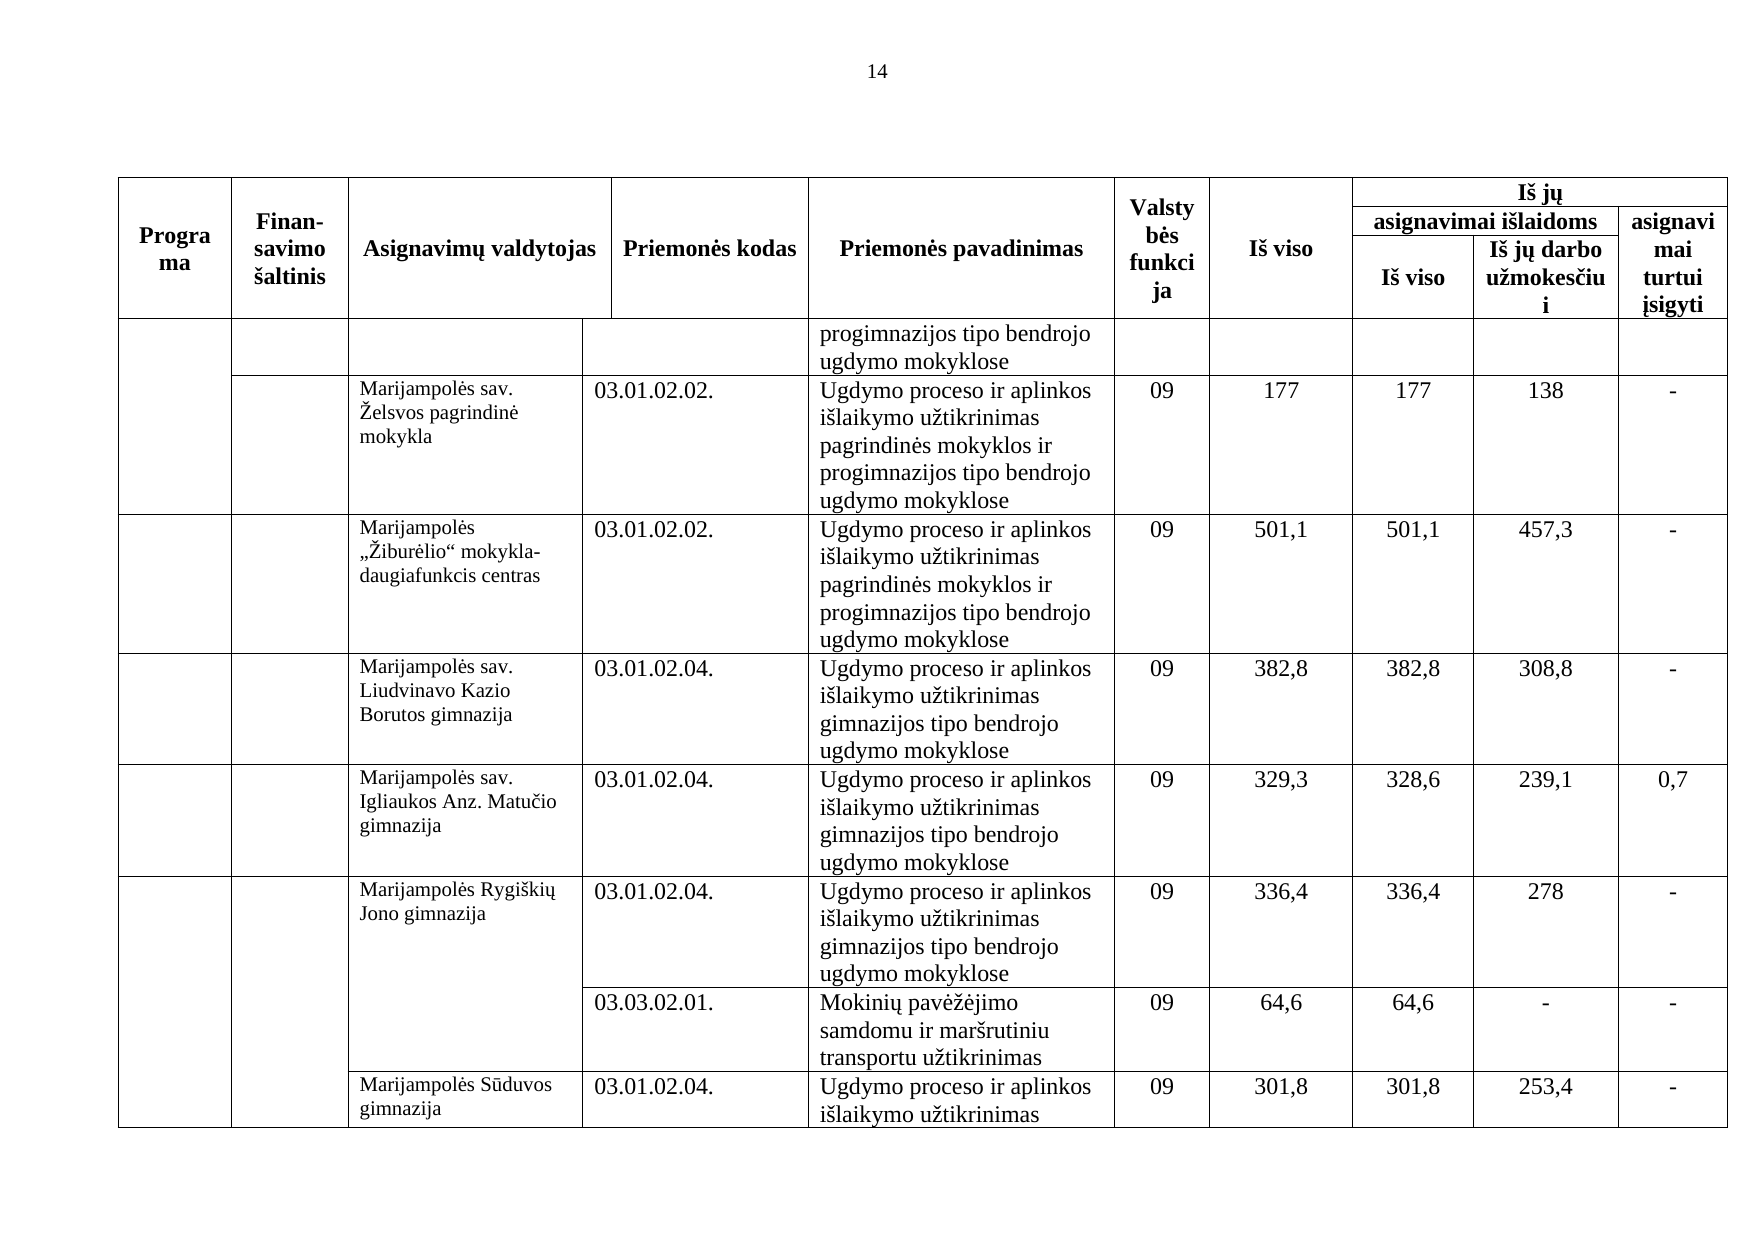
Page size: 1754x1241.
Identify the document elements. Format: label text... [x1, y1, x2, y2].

table_cell 253,4 [1474, 1072, 1618, 1127]
table_cell Marijampolės „Žiburėlio“ mokykla-daugiafunkcis centras [349, 515, 582, 653]
table_cell 501,1 [1210, 515, 1352, 653]
table_cell asignavimai išlaidoms [1353, 207, 1618, 234]
table_cell 177 [1210, 376, 1352, 514]
table_cell 64,6 [1353, 988, 1473, 1071]
table_cell [1210, 319, 1352, 374]
table_cell 09 [1115, 515, 1209, 653]
table_cell - [1474, 988, 1618, 1071]
table_cell 501,1 [1353, 515, 1473, 653]
table_cell 336,4 [1353, 877, 1473, 987]
table_cell 09 [1115, 1072, 1209, 1127]
table_cell 308,8 [1474, 654, 1618, 764]
table_cell Marijampolės sav. Igliaukos Anz. Matučio gimnazija [349, 765, 582, 876]
table_cell 03.01.02.02. [583, 515, 808, 653]
table_header Asignavimų valdytojas [349, 178, 611, 318]
table_cell Ugdymo proceso ir aplinkos išlaikymo užtikrinimas gimnazijos tipo bendrojo ugdymo mokyklose [809, 765, 1114, 876]
table_cell 138 [1474, 376, 1618, 514]
table_cell 03.01.02.04. [583, 654, 808, 764]
table_cell - [1619, 654, 1727, 764]
table_cell [1353, 319, 1473, 374]
table_cell - [1619, 988, 1727, 1071]
table_cell 03.03.02.01. [583, 988, 808, 1071]
table_header Valstybės funkcija [1115, 178, 1209, 318]
table_cell Ugdymo proceso ir aplinkos išlaikymo užtikrinimas pagrindinės mokyklos ir progimnazijos tipo bendrojo ugdymo mokyklose [809, 376, 1114, 514]
table_cell 09 [1115, 765, 1209, 876]
table_cell 177 [1353, 376, 1473, 514]
table_cell 457,3 [1474, 515, 1618, 653]
table_cell asignavimai turtui įsigyti [1619, 207, 1727, 318]
table_cell Iš viso [1353, 236, 1473, 318]
table_cell [1115, 319, 1209, 374]
table_cell [232, 515, 348, 653]
table_cell 03.01.02.04. [583, 1072, 808, 1127]
table_cell progimnazijos tipo bendrojo ugdymo mokyklose [809, 319, 1114, 374]
table_cell - [1619, 319, 1727, 374]
table_cell 301,8 [1210, 1072, 1352, 1127]
table_cell - [1619, 376, 1727, 514]
table_cell 03.01.02.04. [583, 877, 808, 987]
table_cell [119, 765, 231, 876]
table_cell 382,8 [1210, 654, 1352, 764]
table_cell [119, 877, 231, 1127]
table_header Programa [119, 178, 231, 318]
table_cell 09 [1115, 877, 1209, 987]
table_cell 09 [1115, 654, 1209, 764]
table_cell [119, 654, 231, 764]
table_cell - [1619, 1072, 1727, 1127]
table_cell [1474, 319, 1618, 374]
table_cell 03.01.02.02. [583, 376, 808, 514]
table_cell [232, 765, 348, 876]
table_cell 301,8 [1353, 1072, 1473, 1127]
table_cell Marijampolės Sūduvos gimnazija [349, 1072, 582, 1127]
table_cell [232, 654, 348, 764]
table_cell Ugdymo proceso ir aplinkos išlaikymo užtikrinimas gimnazijos tipo bendrojo ugdymo mokyklose [809, 654, 1114, 764]
table_cell - [1619, 877, 1727, 987]
table_cell - [1619, 515, 1727, 653]
table_cell 09 [1115, 988, 1209, 1071]
table_cell [119, 515, 231, 653]
table_cell 278 [1474, 877, 1618, 987]
table_header Iš viso [1210, 178, 1352, 318]
table_cell [349, 319, 582, 374]
table_header Finan-savimo šaltinis [232, 178, 348, 318]
table_cell 03.01.02.04. [583, 765, 808, 876]
table_cell 382,8 [1353, 654, 1473, 764]
table_cell 09 [1115, 376, 1209, 514]
table_cell Mokinių pavėžėjimo samdomu ir maršrutiniu transportu užtikrinimas [809, 988, 1114, 1071]
table_cell [119, 319, 231, 514]
table_cell Marijampolės sav. Želsvos pagrindinė mokykla [349, 376, 582, 514]
table_cell 328,6 [1353, 765, 1473, 876]
table_cell [232, 319, 348, 374]
table_cell Ugdymo proceso ir aplinkos išlaikymo užtikrinimas [809, 1072, 1114, 1127]
table_header Priemonės pavadinimas [809, 178, 1114, 318]
table_header Priemonės kodas [612, 178, 808, 318]
table_header Iš jų [1353, 178, 1727, 206]
table_cell [232, 376, 348, 514]
table_cell Ugdymo proceso ir aplinkos išlaikymo užtikrinimas pagrindinės mokyklos ir progimnazijos tipo bendrojo ugdymo mokyklose [809, 515, 1114, 653]
table_cell 239,1 [1474, 765, 1618, 876]
table_cell 329,3 [1210, 765, 1352, 876]
table_cell Iš jų darbo užmokesčiui [1474, 236, 1618, 318]
table_cell Ugdymo proceso ir aplinkos išlaikymo užtikrinimas gimnazijos tipo bendrojo ugdymo mokyklose [809, 877, 1114, 987]
table_cell 64,6 [1210, 988, 1352, 1071]
table_cell 0,7 [1619, 765, 1727, 876]
table_cell Marijampolės sav. Liudvinavo Kazio Borutos gimnazija [349, 654, 582, 764]
table_cell [232, 877, 348, 1127]
table_cell [583, 319, 808, 374]
table_cell Marijampolės Rygiškių Jono gimnazija [349, 877, 582, 1071]
table_cell 336,4 [1210, 877, 1352, 987]
